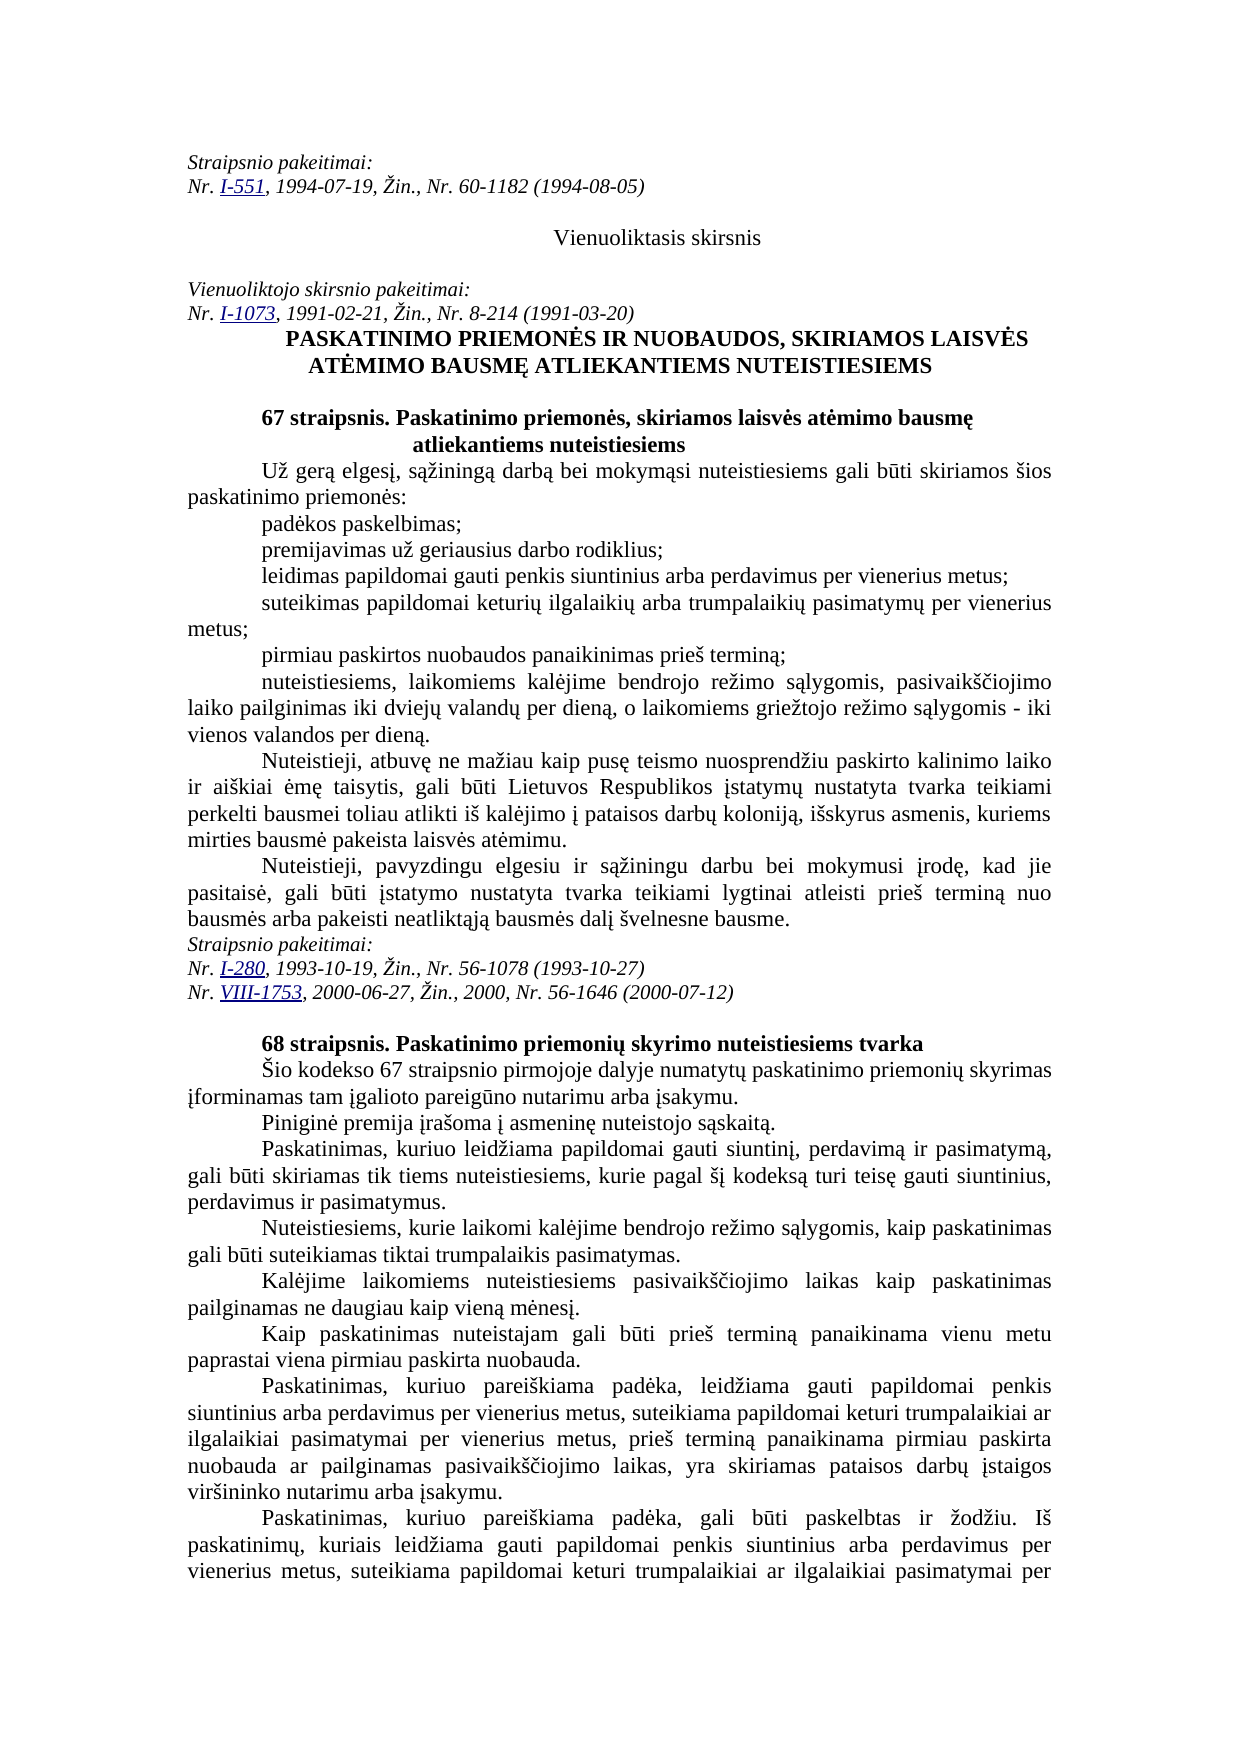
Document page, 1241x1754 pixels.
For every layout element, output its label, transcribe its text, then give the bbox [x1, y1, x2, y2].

text Nr. I-1073, 1991-02-21, Žin., Nr. 8-214 (1991-03-20) [187, 301, 1053, 325]
text Vienuoliktasis skirsnis [187, 224, 1053, 251]
text pirmiau paskirtos nuobaudos panaikinimas prieš terminą; [187, 642, 1053, 668]
text Paskatinimas, kuriuo pareiškiama padėka, gali būti paskelbtas ir žodžiu. Iš paskatinimų, kuriais leidžiama gauti papildomai penkis siuntinius arba perdavimus per vienerius metus, suteikiama papildomai keturi trumpalaikiai ar ilgalaikiai pasimatymai per [187, 1504, 1053, 1583]
text PASKATINIMO PRIEMONĖS IR NUOBAUDOS, SKIRIAMOS LAISVĖS ATĖMIMO BAUSMĘ ATLIEKANTIEMS NUTEISTIESIEMS [187, 325, 1053, 378]
text suteikimas papildomai keturių ilgalaikių arba trumpalaikių pasimatymų per vienerius metus; [187, 589, 1053, 642]
text Kalėjime laikomiems nuteistiesiems pasivaikščiojimo laikas kaip paskatinimas pailginamas ne daugiau kaip vieną mėnesį. [187, 1267, 1053, 1320]
text premijavimas už geriausius darbo rodiklius; [187, 536, 1053, 562]
text Nr. VIII-1753, 2000-06-27, Žin., 2000, Nr. 56-1646 (2000-07-12) [187, 979, 1053, 1004]
text Nuteistieji, atbuvę ne mažiau kaip pusę teismo nuosprendžiu paskirto kalinimo laiko ir aiškiai ėmę taisytis, gali būti Lietuvos Respublikos įstatymų nustatyta tvarka teikiami perkelti bausmei toliau atlikti iš kalėjimo į pataisos darbų koloniją, išskyrus asmenis, kuriems mirties bausmė pakeista laisvės atėmimu. [187, 747, 1053, 852]
text Straipsnio pakeitimai: [187, 150, 1053, 174]
text nuteistiesiems, laikomiems kalėjime bendrojo režimo sąlygomis, pasivaikščiojimo laiko pailginimas iki dviejų valandų per dieną, o laikomiems griežtojo režimo sąlygomis - iki vienos valandos per dieną. [187, 668, 1053, 747]
text Nr. I-280, 1993-10-19, Žin., Nr. 56-1078 (1993-10-27) [187, 956, 1053, 979]
text Nuteistieji, pavyzdingu elgesiu ir sąžiningu darbu bei mokymusi įrodę, kad jie pasitaisė, gali būti įstatymo nustatyta tvarka teikiami lygtinai atleisti prieš terminą nuo bausmės arba pakeisti neatliktąją bausmės dalį švelnesne bausme. [187, 852, 1053, 931]
text Paskatinimas, kuriuo pareiškiama padėka, leidžiama gauti papildomai penkis siuntinius arba perdavimus per vienerius metus, suteikiama papildomai keturi trumpalaikiai ar ilgalaikiai pasimatymai per vienerius metus, prieš terminą panaikinama pirmiau paskirta nuobauda ar pailginamas pasivaikščiojimo laikas, yra skiriamas pataisos darbų įstaigos viršininko nutarimu arba įsakymu. [187, 1373, 1053, 1504]
text Straipsnio pakeitimai: [187, 931, 1053, 956]
text 68 straipsnis. Paskatinimo priemonių skyrimo nuteistiesiems tvarka [187, 1030, 1053, 1056]
text Nr. I-551, 1994-07-19, Žin., Nr. 60-1182 (1994-08-05) [187, 174, 1053, 198]
text Nuteistiesiems, kurie laikomi kalėjime bendrojo režimo sąlygomis, kaip paskatinimas gali būti suteikiamas tiktai trumpalaikis pasimatymas. [187, 1214, 1053, 1267]
text Vienuoliktojo skirsnio pakeitimai: [187, 277, 1053, 301]
text atliekantiems nuteistiesiems [337, 431, 1053, 457]
text Už gerą elgesį, sąžiningą darbą bei mokymąsi nuteistiesiems gali būti skiriamos šios paskatinimo priemonės: [187, 457, 1053, 510]
text leidimas papildomai gauti penkis siuntinius arba perdavimus per vienerius metus; [187, 562, 1053, 589]
text 67 straipsnis. Paskatinimo priemonės, skiriamos laisvės atėmimo bausmę [187, 404, 1053, 431]
text Kaip paskatinimas nuteistajam gali būti prieš terminą panaikinama vienu metu paprastai viena pirmiau paskirta nuobauda. [187, 1320, 1053, 1373]
text Šio kodekso 67 straipsnio pirmojoje dalyje numatytų paskatinimo priemonių skyrimas įforminamas tam įgalioto pareigūno nutarimu arba įsakymu. [187, 1056, 1053, 1109]
text Piniginė premija įrašoma į asmeninę nuteistojo sąskaitą. [187, 1109, 1053, 1135]
text padėkos paskelbimas; [187, 510, 1053, 536]
text Paskatinimas, kuriuo leidžiama papildomai gauti siuntinį, perdavimą ir pasimatymą, gali būti skiriamas tik tiems nuteistiesiems, kurie pagal šį kodeksą turi teisę gauti siuntinius, perdavimus ir pasimatymus. [187, 1135, 1053, 1214]
